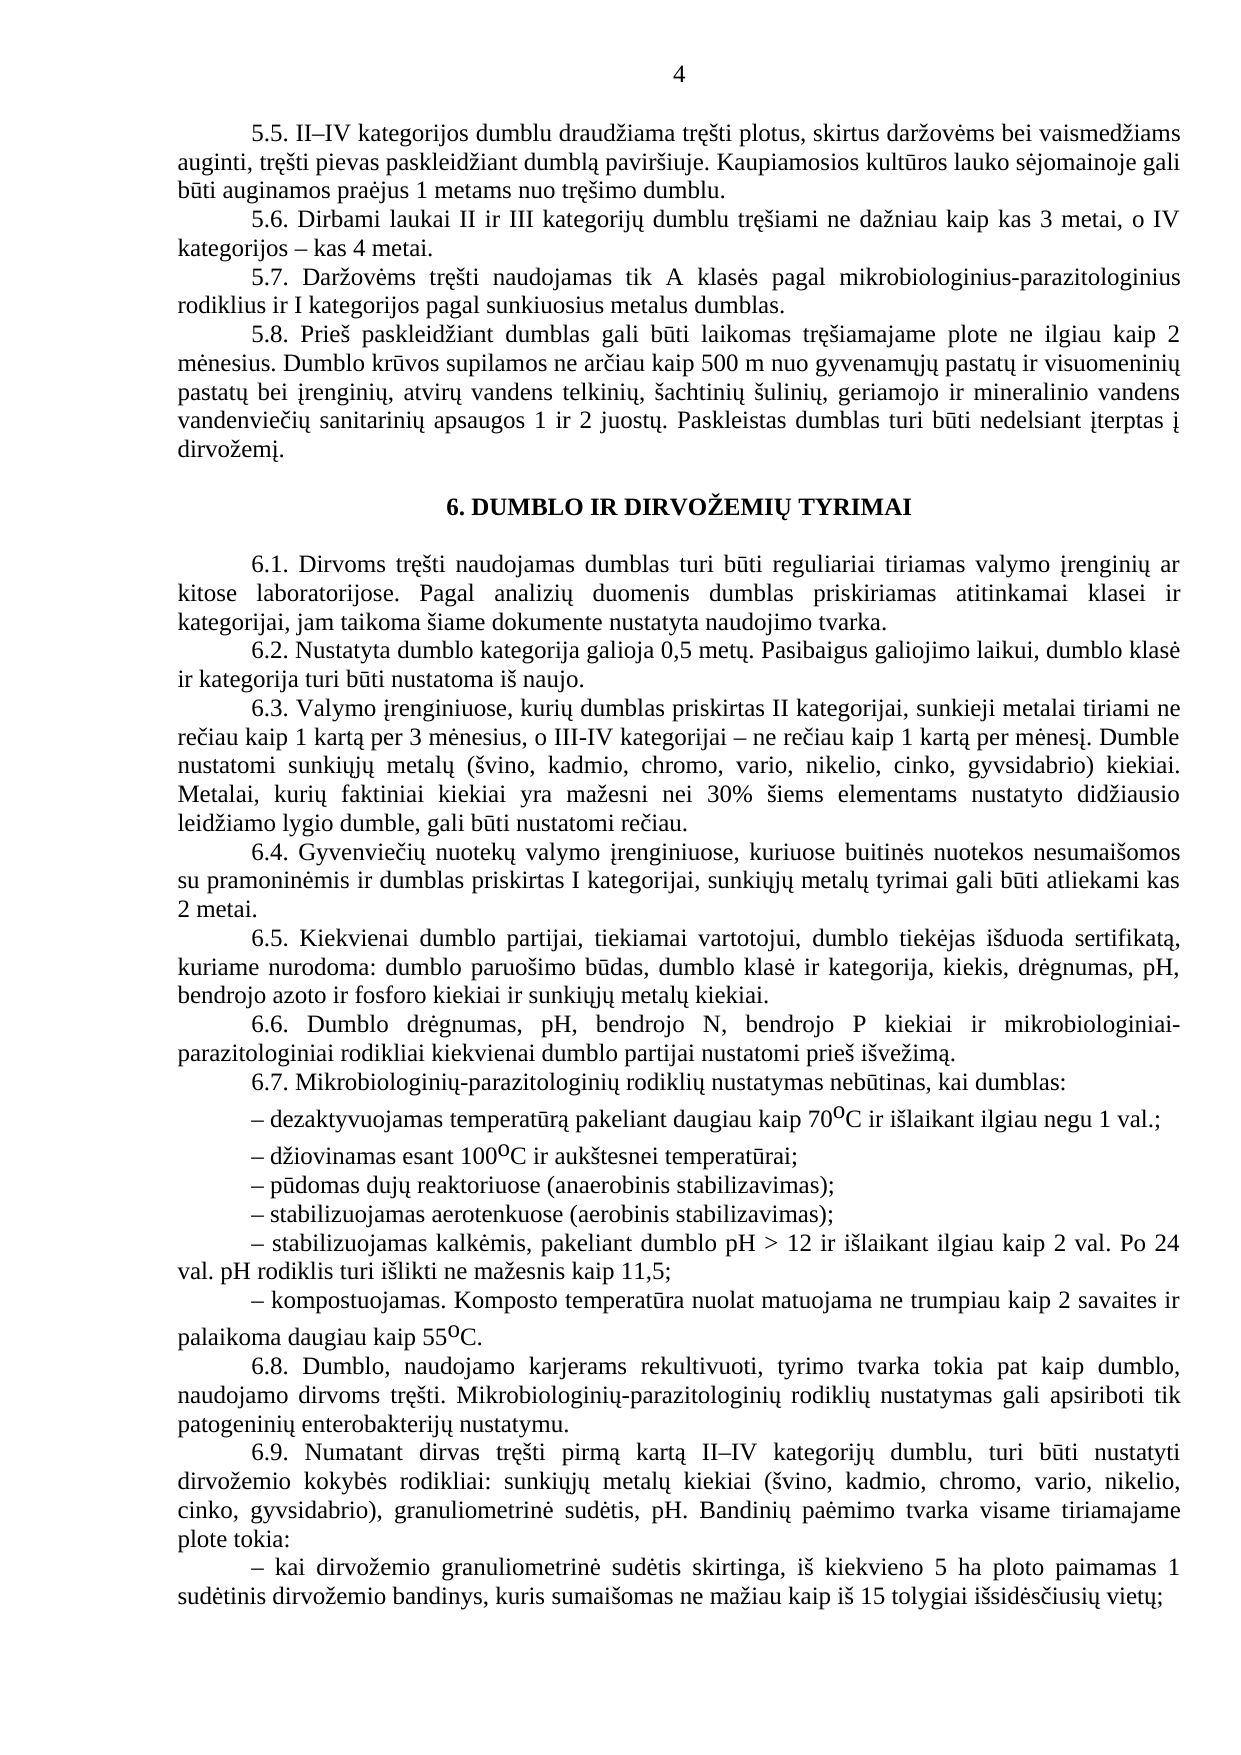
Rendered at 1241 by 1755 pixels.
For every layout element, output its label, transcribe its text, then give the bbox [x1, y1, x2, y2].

text 6.9. Numatant dirvas tręšti pirmą kartą II–IV kategorijų dumblu, turi būti nustatyti dirvožemio kokybės rodikliai: sunkiųjų metalų kiekiai (švino, kadmio, chromo, vario, nikelio, cinko, gyvsidabrio), granuliometrinė sudėtis, pH. Bandinių paėmimo tvarka visame tiriamajame plote tokia: [177, 1437, 1181, 1552]
text 5.7. Daržovėms tręšti naudojamas tik A klasės pagal mikrobiologinius-parazitologinius rodiklius ir I kategorijos pagal sunkiuosius metalus dumblas. [177, 262, 1181, 319]
text 6.8. Dumblo, naudojamo karjerams rekultivuoti, tyrimo tvarka tokia pat kaip dumblo, naudojamo dirvoms tręšti. Mikrobiologinių-parazitologinių rodiklių nustatymas gali apsiriboti tik patogeninių enterobakterijų nustatymu. [177, 1351, 1181, 1437]
text 5.8. Prieš paskleidžiant dumblas gali būti laikomas tręšiamajame plote ne ilgiau kaip 2 mėnesius. Dumblo krūvos supilamos ne arčiau kaip 500 m nuo gyvenamųjų pastatų ir visuomeninių pastatų bei įrenginių, atvirų vandens telkinių, šachtinių šulinių, geriamojo ir mineralinio vandens vandenviečių sanitarinių apsaugos 1 ir 2 juostų. Paskleistas dumblas turi būti nedelsiant įterptas į dirvožemį. [177, 319, 1181, 463]
text – pūdomas dujų reaktoriuose (anaerobinis stabilizavimas); [177, 1170, 1181, 1199]
text 6.3. Valymo įrenginiuose, kurių dumblas priskirtas II kategorijai, sunkieji metalai tiriami ne rečiau kaip 1 kartą per 3 mėnesius, o III-IV kategorijai – ne rečiau kaip 1 kartą per mėnesį. Dumble nustatomi sunkiųjų metalų (švino, kadmio, chromo, vario, nikelio, cinko, gyvsidabrio) kiekiai. Metalai, kurių faktiniai kiekiai yra mažesni nei 30% šiems elementams nustatyto didžiausio leidžiamo lygio dumble, gali būti nustatomi rečiau. [177, 693, 1181, 837]
text – dezaktyvuojamas temperatūrą pakeliant daugiau kaip 70oC ir išlaikant ilgiau negu 1 val.; [177, 1096, 1181, 1133]
text 6.4. Gyvenviečių nuotekų valymo įrenginiuose, kuriuose buitinės nuotekos nesumaišomos su pramoninėmis ir dumblas priskirtas I kategorijai, sunkiųjų metalų tyrimai gali būti atliekami kas 2 metai. [177, 837, 1181, 923]
text – džiovinamas esant 100oC ir aukštesnei temperatūrai; [177, 1133, 1181, 1170]
text – stabilizuojamas kalkėmis, pakeliant dumblo pH > 12 ir išlaikant ilgiau kaip 2 val. Po 24 val. pH rodiklis turi išlikti ne mažesnis kaip 11,5; [177, 1228, 1181, 1285]
text – kai dirvožemio granuliometrinė sudėtis skirtinga, iš kiekvieno 5 ha ploto paimamas 1 sudėtinis dirvožemio bandinys, kuris sumaišomas ne mažiau kaip iš 15 tolygiai išsidėsčiusių vietų; [177, 1552, 1181, 1610]
text 6.1. Dirvoms tręšti naudojamas dumblas turi būti reguliariai tiriamas valymo įrenginių ar kitose laboratorijose. Pagal analizių duomenis dumblas priskiriamas atitinkamai klasei ir kategorijai, jam taikoma šiame dokumente nustatyta naudojimo tvarka. [177, 549, 1181, 636]
text 6.6. Dumblo drėgnumas, pH, bendrojo N, bendrojo P kiekiai ir mikrobiologiniai-parazitologiniai rodikliai kiekvienai dumblo partijai nustatomi prieš išvežimą. [177, 1009, 1181, 1067]
text – stabilizuojamas aerotenkuose (aerobinis stabilizavimas); [177, 1199, 1181, 1228]
text 6.7. Mikrobiologinių-parazitologinių rodiklių nustatymas nebūtinas, kai dumblas: [177, 1067, 1181, 1096]
text 6.5. Kiekvienai dumblo partijai, tiekiamai vartotojui, dumblo tiekėjas išduoda sertifikatą, kuriame nurodoma: dumblo paruošimo būdas, dumblo klasė ir kategorija, kiekis, drėgnumas, pH, bendrojo azoto ir fosforo kiekiai ir sunkiųjų metalų kiekiai. [177, 923, 1181, 1009]
text 5.6. Dirbami laukai II ir III kategorijų dumblu tręšiami ne dažniau kaip kas 3 metai, o IV kategorijos – kas 4 metai. [177, 204, 1181, 262]
text 6. DUMBLO IR DIRVOŽEMIŲ TYRIMAI [177, 492, 1181, 521]
text 6.2. Nustatyta dumblo kategorija galioja 0,5 metų. Pasibaigus galiojimo laikui, dumblo klasė ir kategorija turi būti nustatoma iš naujo. [177, 636, 1181, 693]
text – kompostuojamas. Komposto temperatūra nuolat matuojama ne trumpiau kaip 2 savaites ir palaikoma daugiau kaip 55oC. [177, 1285, 1181, 1351]
text 5.5. II–IV kategorijos dumblu draudžiama tręšti plotus, skirtus daržovėms bei vaismedžiams auginti, tręšti pievas paskleidžiant dumblą paviršiuje. Kaupiamosios kultūros lauko sėjomainoje gali būti auginamos praėjus 1 metams nuo tręšimo dumblu. [177, 118, 1181, 204]
